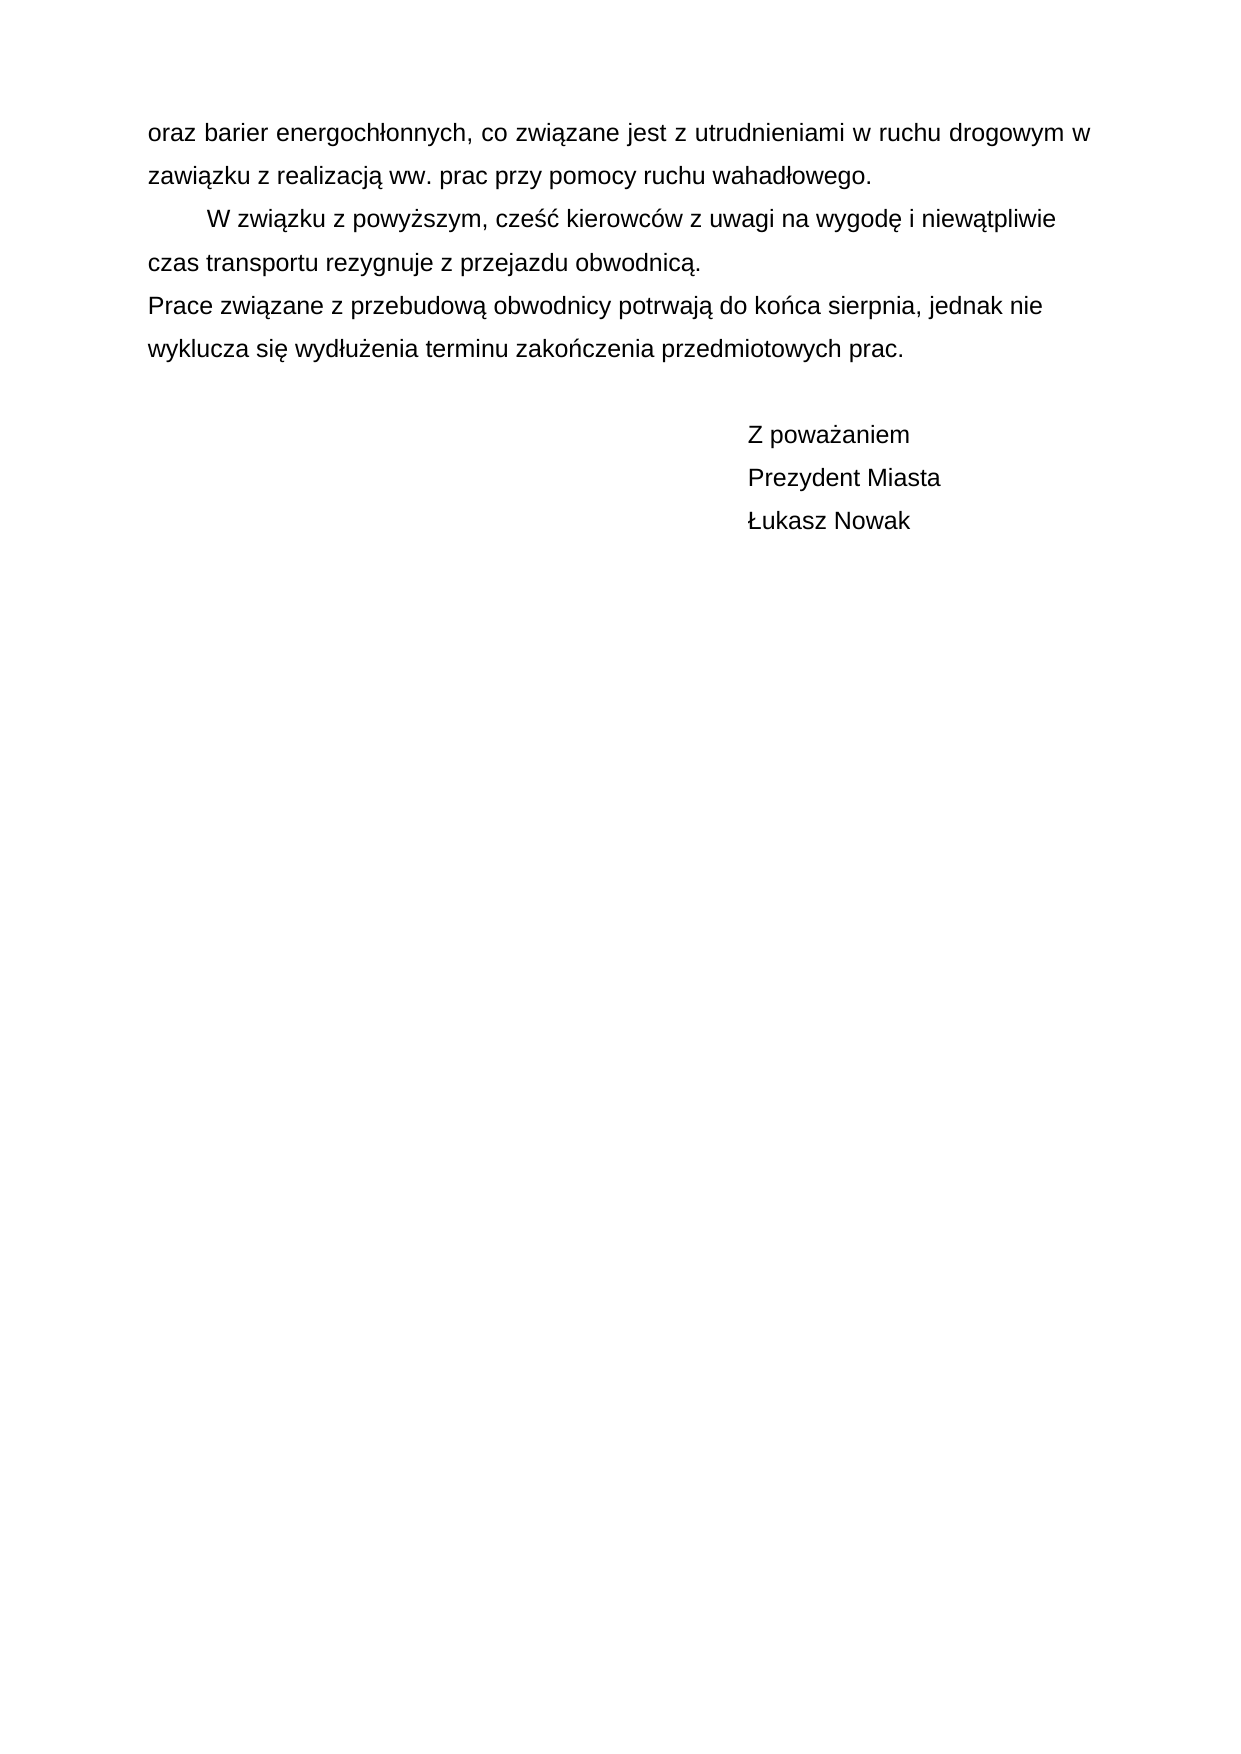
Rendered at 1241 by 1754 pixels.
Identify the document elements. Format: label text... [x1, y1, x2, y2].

text Z poważaniem [748, 420, 1093, 449]
text oraz barier energochłonnych, co związane jest z utrudnieniami w ruchu drogowym w zawiązku z realizacją ww. prac przy pomocy ruchu wahadłowego. [148, 118, 1093, 190]
text Łukasz Nowak [748, 506, 1093, 535]
text W związku z powyższym, cześć kierowców z uwagi na wygodę i niewątpliwie czas transportu rezygnuje z przejazdu obwodnicą. Prace związane z przebudową obwodnicy potrwają do końca sierpnia, jednak nie wyklucza się wydłużenia terminu zakończenia przedmiotowych prac. [148, 204, 1093, 362]
text Prezydent Miasta [748, 463, 1093, 492]
